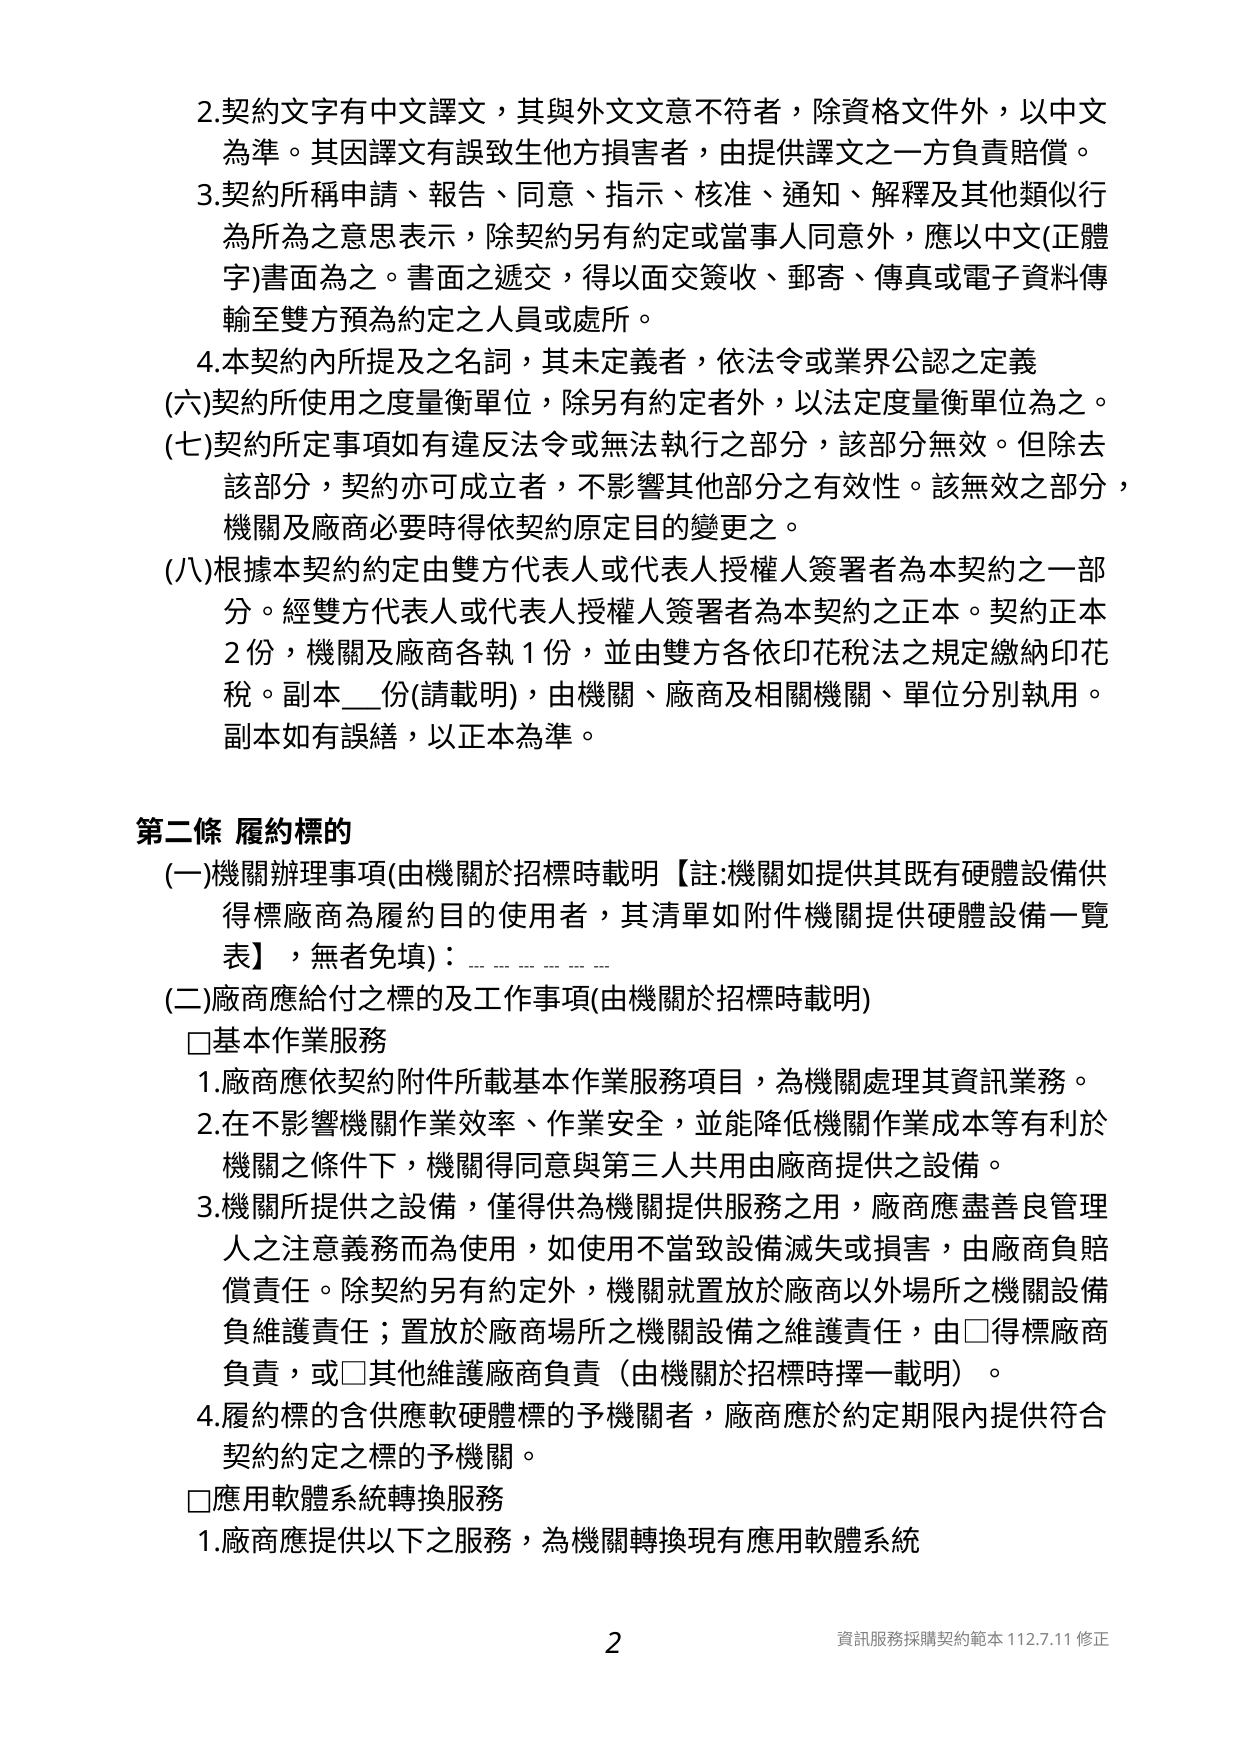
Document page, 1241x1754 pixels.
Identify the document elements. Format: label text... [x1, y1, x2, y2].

text 4.本契約內所提及之名詞，其未定義者，依法令或業界公認之定義 [196, 339, 1109, 380]
text 2.契約文字有中文譯文，其與外文文意不符者，除資格文件外，以中文為準。其因譯文有誤致生他方損害者，由提供譯文之一方負責賠償。 [196, 89, 1109, 172]
text (八)根據本契約約定由雙方代表人或代表人授權人簽署者為本契約之一部分。經雙方代表人或代表人授權人簽署者為本契約之正本。契約正本2份，機關及廠商各執1份，並由雙方各依印花稅法之規定繳納印花稅。副本___份(請載明)，由機關、廠商及相關機關、單位分別執用。副本如有誤繕，以正本為準。 [164, 547, 1109, 755]
text 2.在不影響機關作業效率、作業安全，並能降低機關作業成本等有利於機關之條件下，機關得同意與第三人共用由廠商提供之設備。 [196, 1101, 1109, 1184]
text 1.廠商應提供以下之服務，為機關轉換現有應用軟體系統 [196, 1518, 1109, 1559]
text 3.契約所稱申請、報告、同意、指示、核准、通知、解釋及其他類似行為所為之意思表示，除契約另有約定或當事人同意外，應以中文(正體字)書面為之。書面之遞交，得以面交簽收、郵寄、傳真或電子資料傳輸至雙方預為約定之人員或處所。 [196, 172, 1109, 339]
text □基本作業服務 [185, 1018, 1109, 1059]
text (二)廠商應給付之標的及工作事項(由機關於招標時載明) [164, 976, 1109, 1018]
text (六)契約所使用之度量衡單位，除另有約定者外，以法定度量衡單位為之。 [164, 380, 1109, 422]
text (七)契約所定事項如有違反法令或無法執行之部分，該部分無效。但除去該部分，契約亦可成立者，不影響其他部分之有效性。該無效之部分，機關及廠商必要時得依契約原定目的變更之。 [164, 422, 1109, 547]
text 4.履約標的含供應軟硬體標的予機關者，廠商應於約定期限內提供符合契約約定之標的予機關。 [196, 1393, 1109, 1476]
text (一)機關辦理事項(由機關於招標時載明【註:機關如提供其既有硬體設備供得標廠商為履約目的使用者，其清單如附件機關提供硬體設備一覽表】，無者免填)：﹍﹍﹍﹍﹍﹍ [164, 851, 1109, 976]
text □應用軟體系統轉換服務 [185, 1476, 1109, 1518]
text 3.機關所提供之設備，僅得供為機關提供服務之用，廠商應盡善良管理人之注意義務而為使用，如使用不當致設備滅失或損害，由廠商負賠償責任。除契約另有約定外，機關就置放於廠商以外場所之機關設備負維護責任；置放於廠商場所之機關設備之維護責任，由□得標廠商負責，或□其他維護廠商負責（由機關於招標時擇一載明）。 [196, 1184, 1109, 1393]
text 1.廠商應依契約附件所載基本作業服務項目，為機關處理其資訊業務。 [196, 1059, 1109, 1101]
text 第二條 履約標的 [135, 809, 1109, 851]
